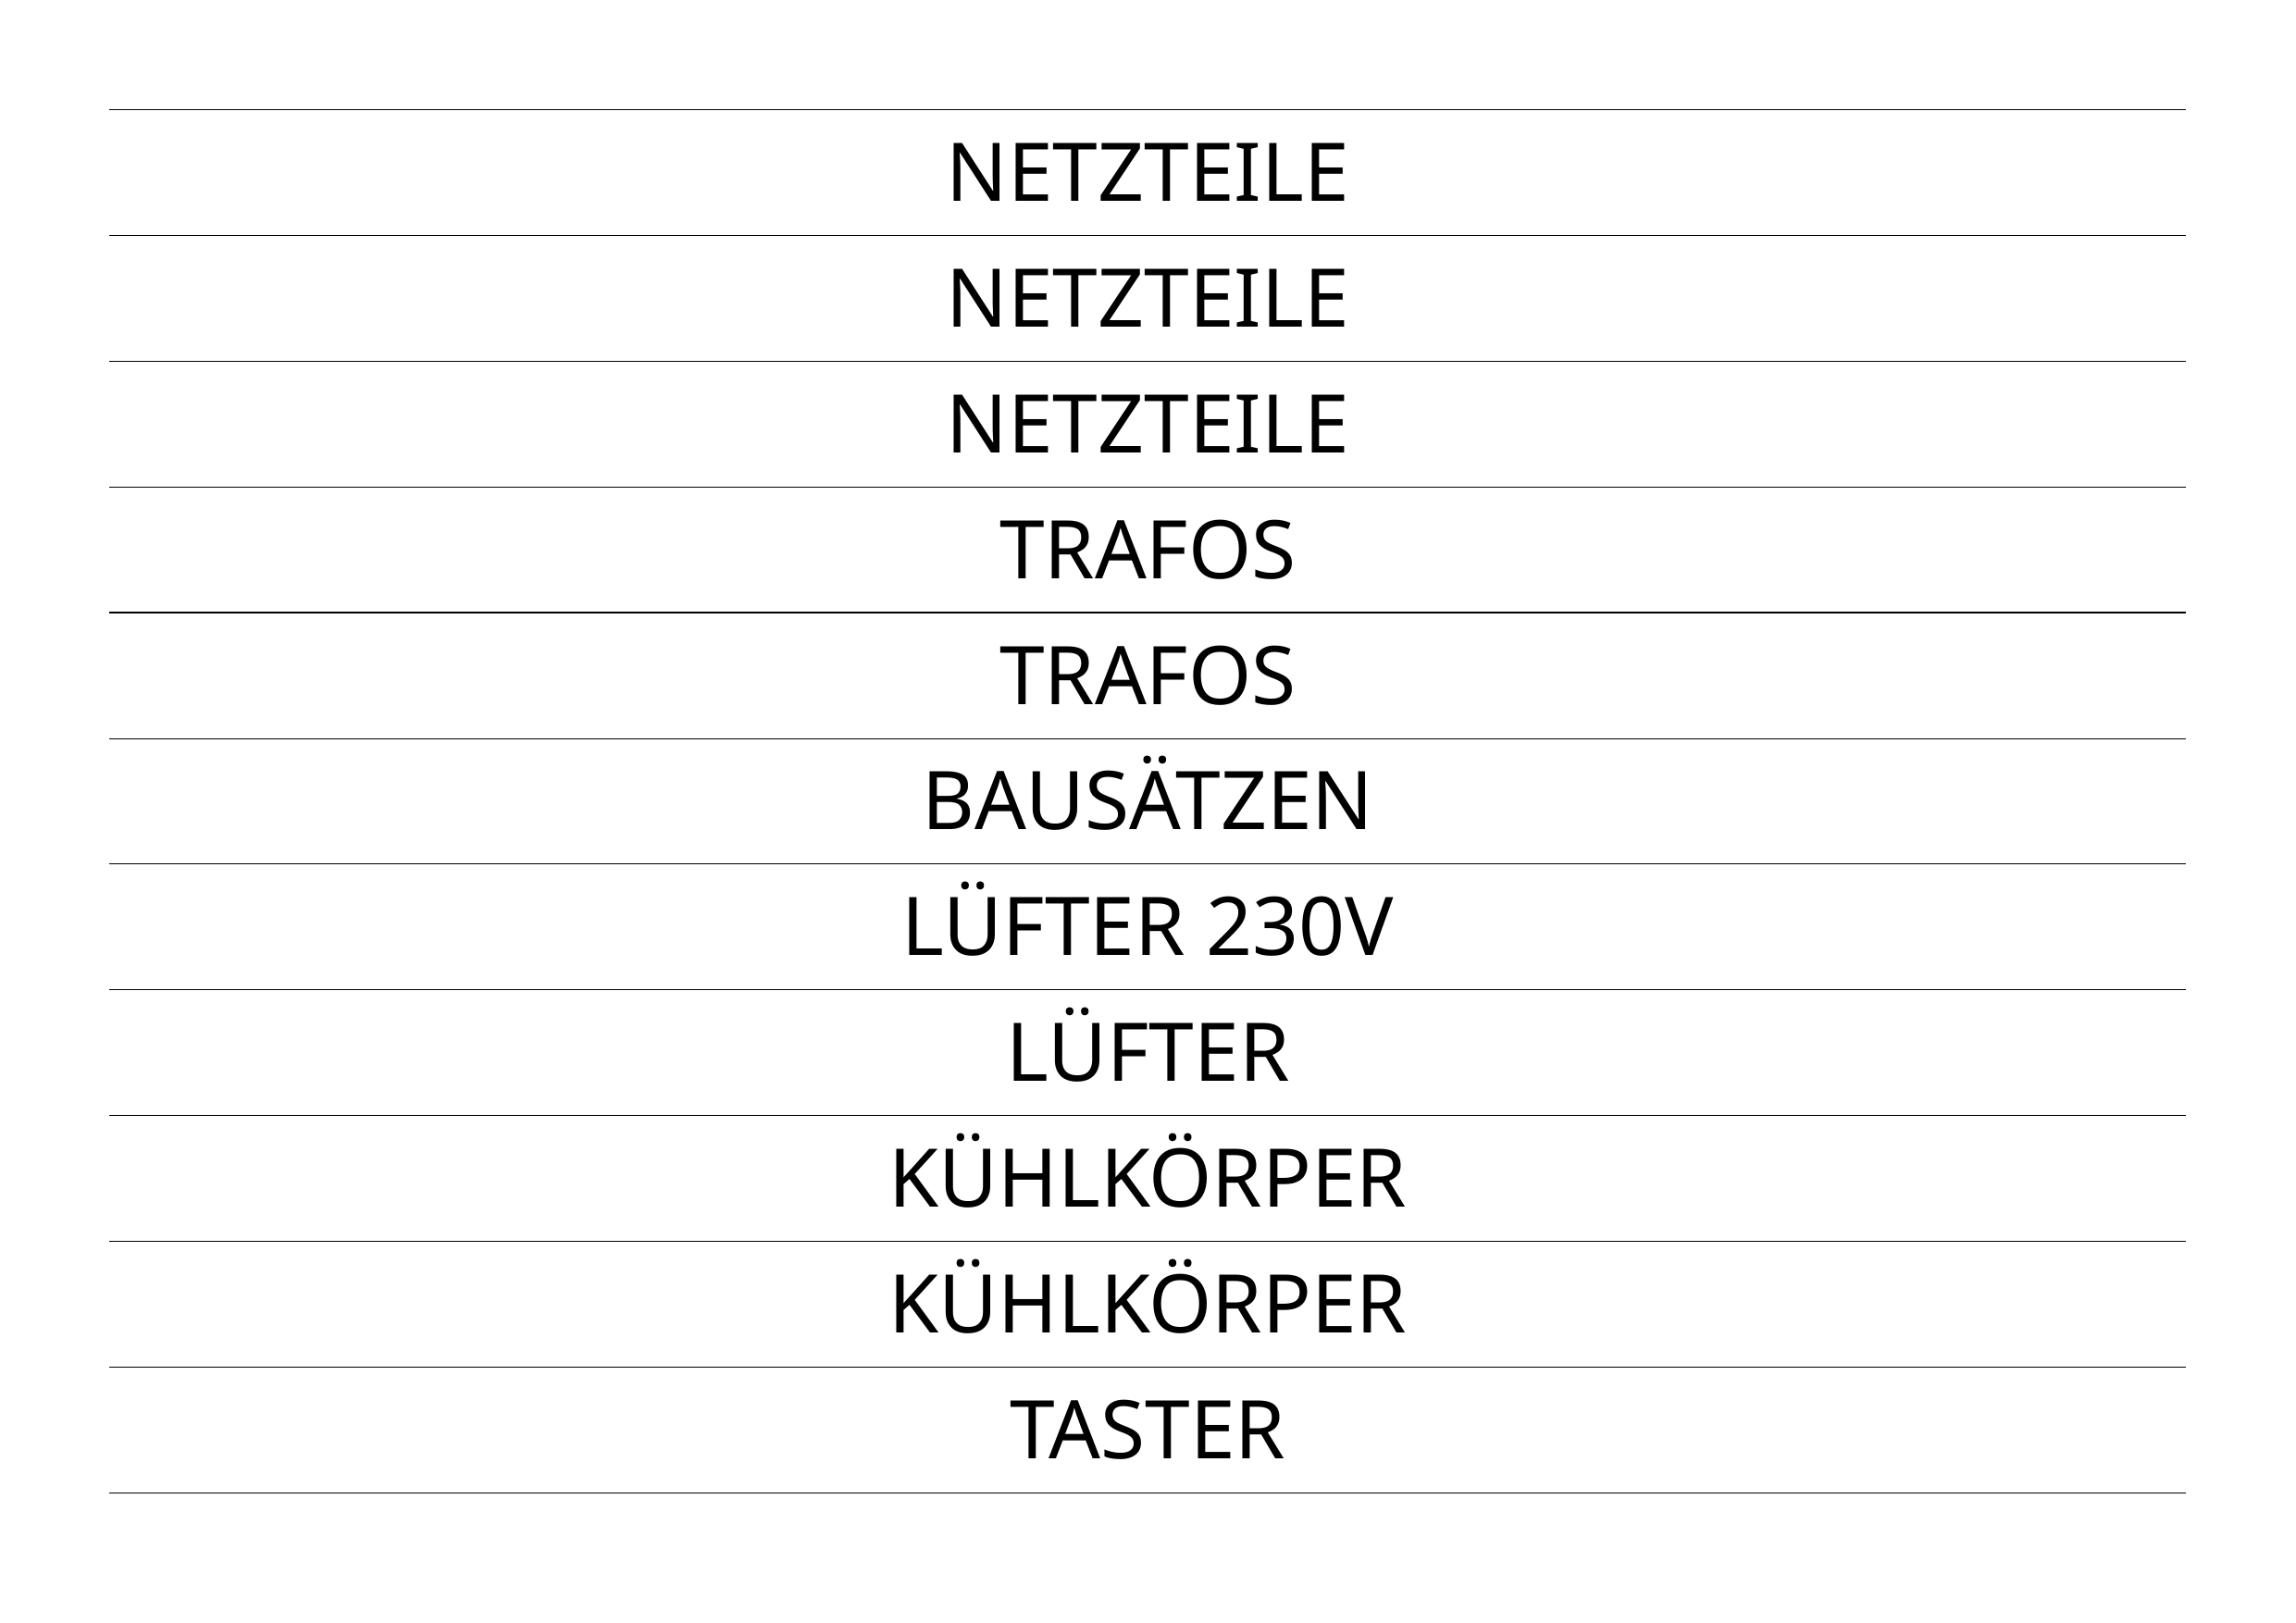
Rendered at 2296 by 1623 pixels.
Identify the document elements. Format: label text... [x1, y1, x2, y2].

table_header TRAFOS [109, 613, 2186, 737]
table_cell KÜHLKÖRPER [109, 1116, 2186, 1241]
table_cell NETZTEILE [109, 236, 2186, 361]
table_cell NETZTEILE [109, 362, 2186, 487]
table_cell NETZTEILE [109, 110, 2186, 235]
table_cell KÜHLKÖRPER [109, 1242, 2186, 1367]
table_cell LÜFTER 230V [109, 864, 2186, 989]
table_cell TASTER [109, 1368, 2186, 1492]
table_cell LÜFTER [109, 990, 2186, 1115]
table_cell BAUSÄTZEN [109, 739, 2186, 863]
table_cell TRAFOS [109, 488, 2186, 612]
